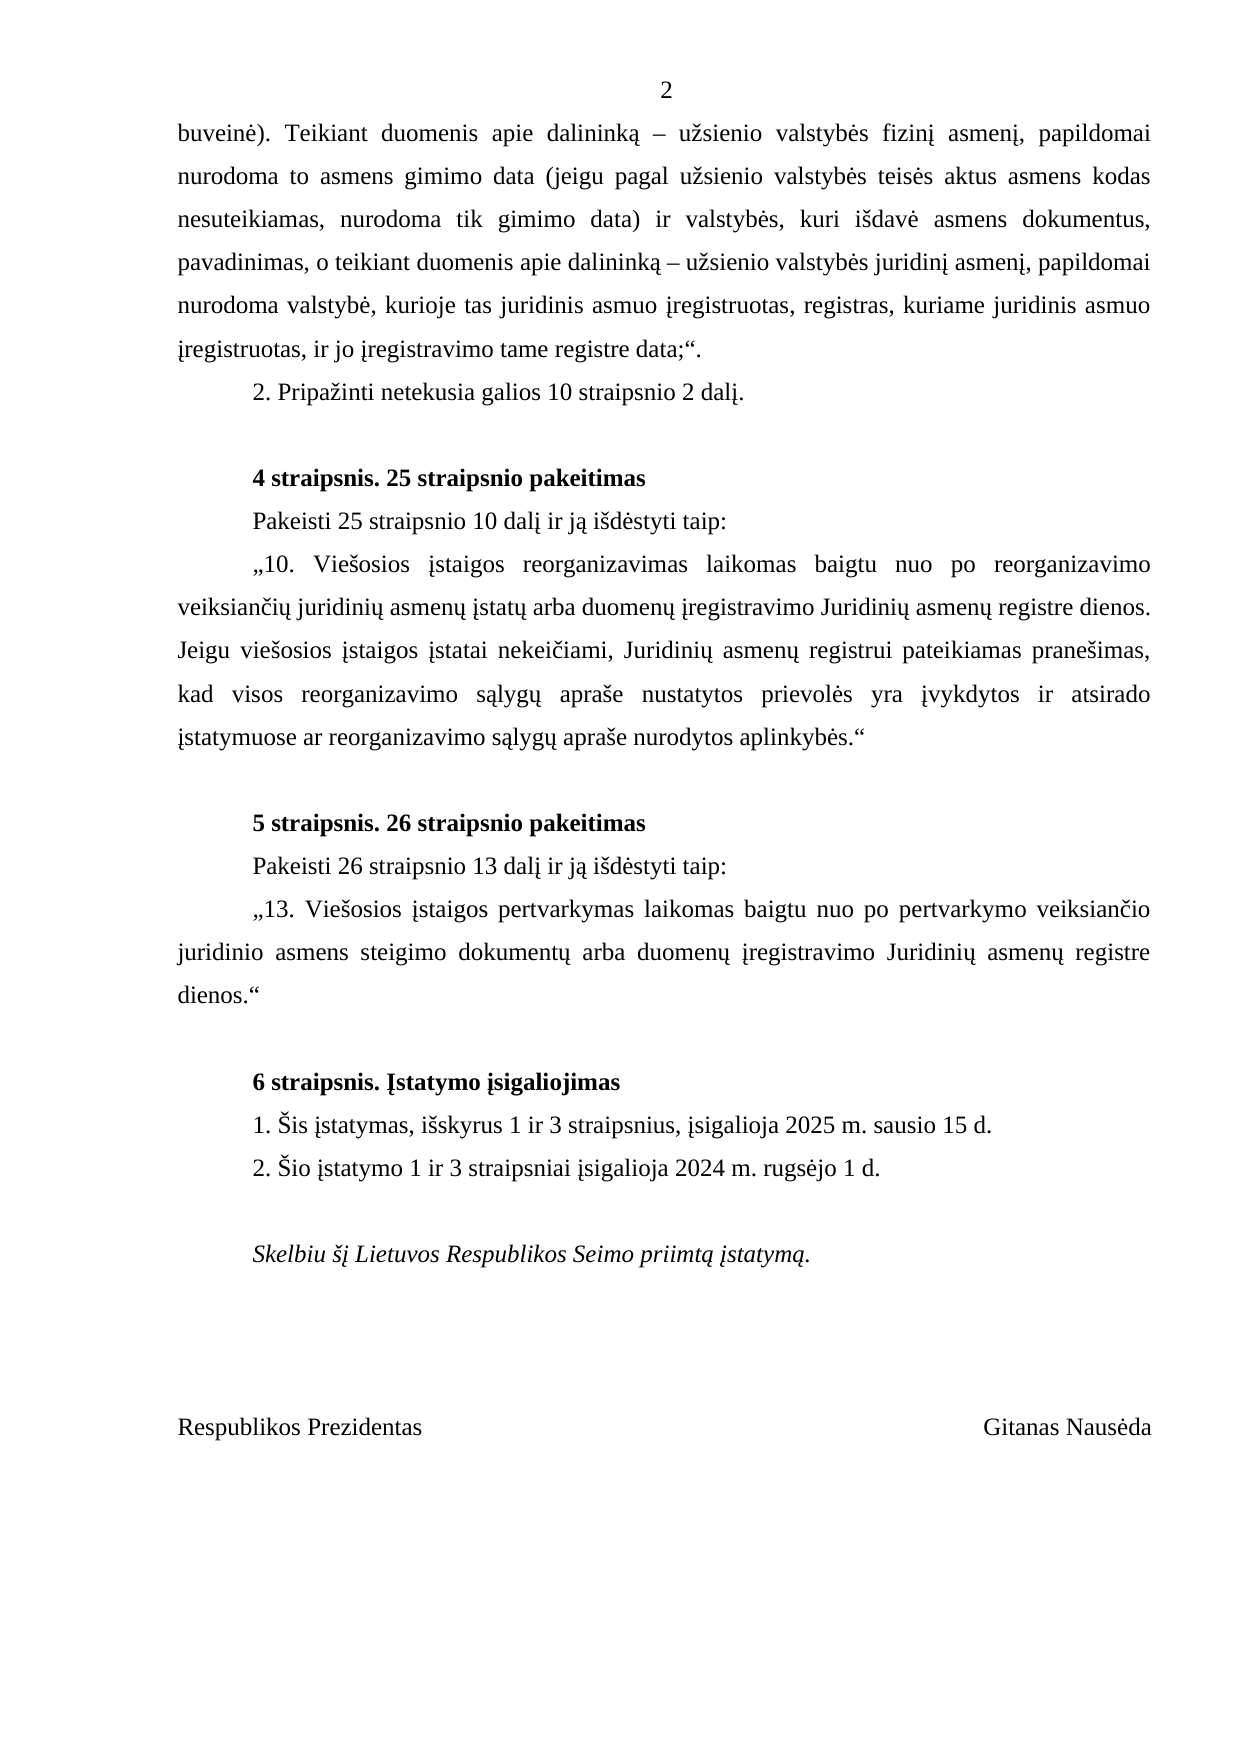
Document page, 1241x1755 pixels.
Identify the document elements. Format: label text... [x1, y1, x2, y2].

text Pakeisti 25 straipsnio 10 dalį ir ją išdėstyti taip: [177, 506, 1152, 535]
text 2. Pripažinti netekusia galios 10 straipsnio 2 dalį. [177, 377, 1152, 406]
text Respublikos Prezidentas Gitanas Nausėda [177, 1412, 1152, 1441]
text „10. Viešosios įstaigos reorganizavimas laikomas baigtu nuo po reorganizavimo veiksiančių juridinių asmenų įstatų arba duomenų įregistravimo Juridinių asmenų registre dienos. Jeigu viešosios įstaigos įstatai nekeičiami, Juridinių asmenų registrui pateikiamas pranešimas, kad visos reorganizavimo sąlygų apraše nustatytos prievolės yra įvykdytos ir atsirado įstatymuose ar reorganizavimo sąlygų apraše nurodytos aplinkybės.“ [177, 549, 1152, 751]
text „13. Viešosios įstaigos pertvarkymas laikomas baigtu nuo po pertvarkymo veiksiančio juridinio asmens steigimo dokumentų arba duomenų įregistravimo Juridinių asmenų registre dienos.“ [177, 894, 1152, 1009]
text 6 straipsnis. Įstatymo įsigaliojimas [177, 1067, 1152, 1096]
text Pakeisti 26 straipsnio 13 dalį ir ją išdėstyti taip: [177, 851, 1152, 880]
text 4 straipsnis. 25 straipsnio pakeitimas [177, 463, 1152, 492]
text buveinė). Teikiant duomenis apie dalininką – užsienio valstybės fizinį asmenį, papildomai nurodoma to asmens gimimo data (jeigu pagal užsienio valstybės teisės aktus asmens kodas nesuteikiamas, nurodoma tik gimimo data) ir valstybės, kuri išdavė asmens dokumentus, pavadinimas, o teikiant duomenis apie dalininką – užsienio valstybės juridinį asmenį, papildomai nurodoma valstybė, kurioje tas juridinis asmuo įregistruotas, registras, kuriame juridinis asmuo įregistruotas, ir jo įregistravimo tame registre data;“. [177, 118, 1152, 362]
text 2. Šio įstatymo 1 ir 3 straipsniai įsigalioja 2024 m. rugsėjo 1 d. [177, 1153, 1152, 1182]
text 1. Šis įstatymas, išskyrus 1 ir 3 straipsnius, įsigalioja 2025 m. sausio 15 d. [177, 1110, 1152, 1139]
text Skelbiu šį Lietuvos Respublikos Seimo priimtą įstatymą. [177, 1239, 1152, 1268]
text 5 straipsnis. 26 straipsnio pakeitimas [177, 808, 1152, 837]
